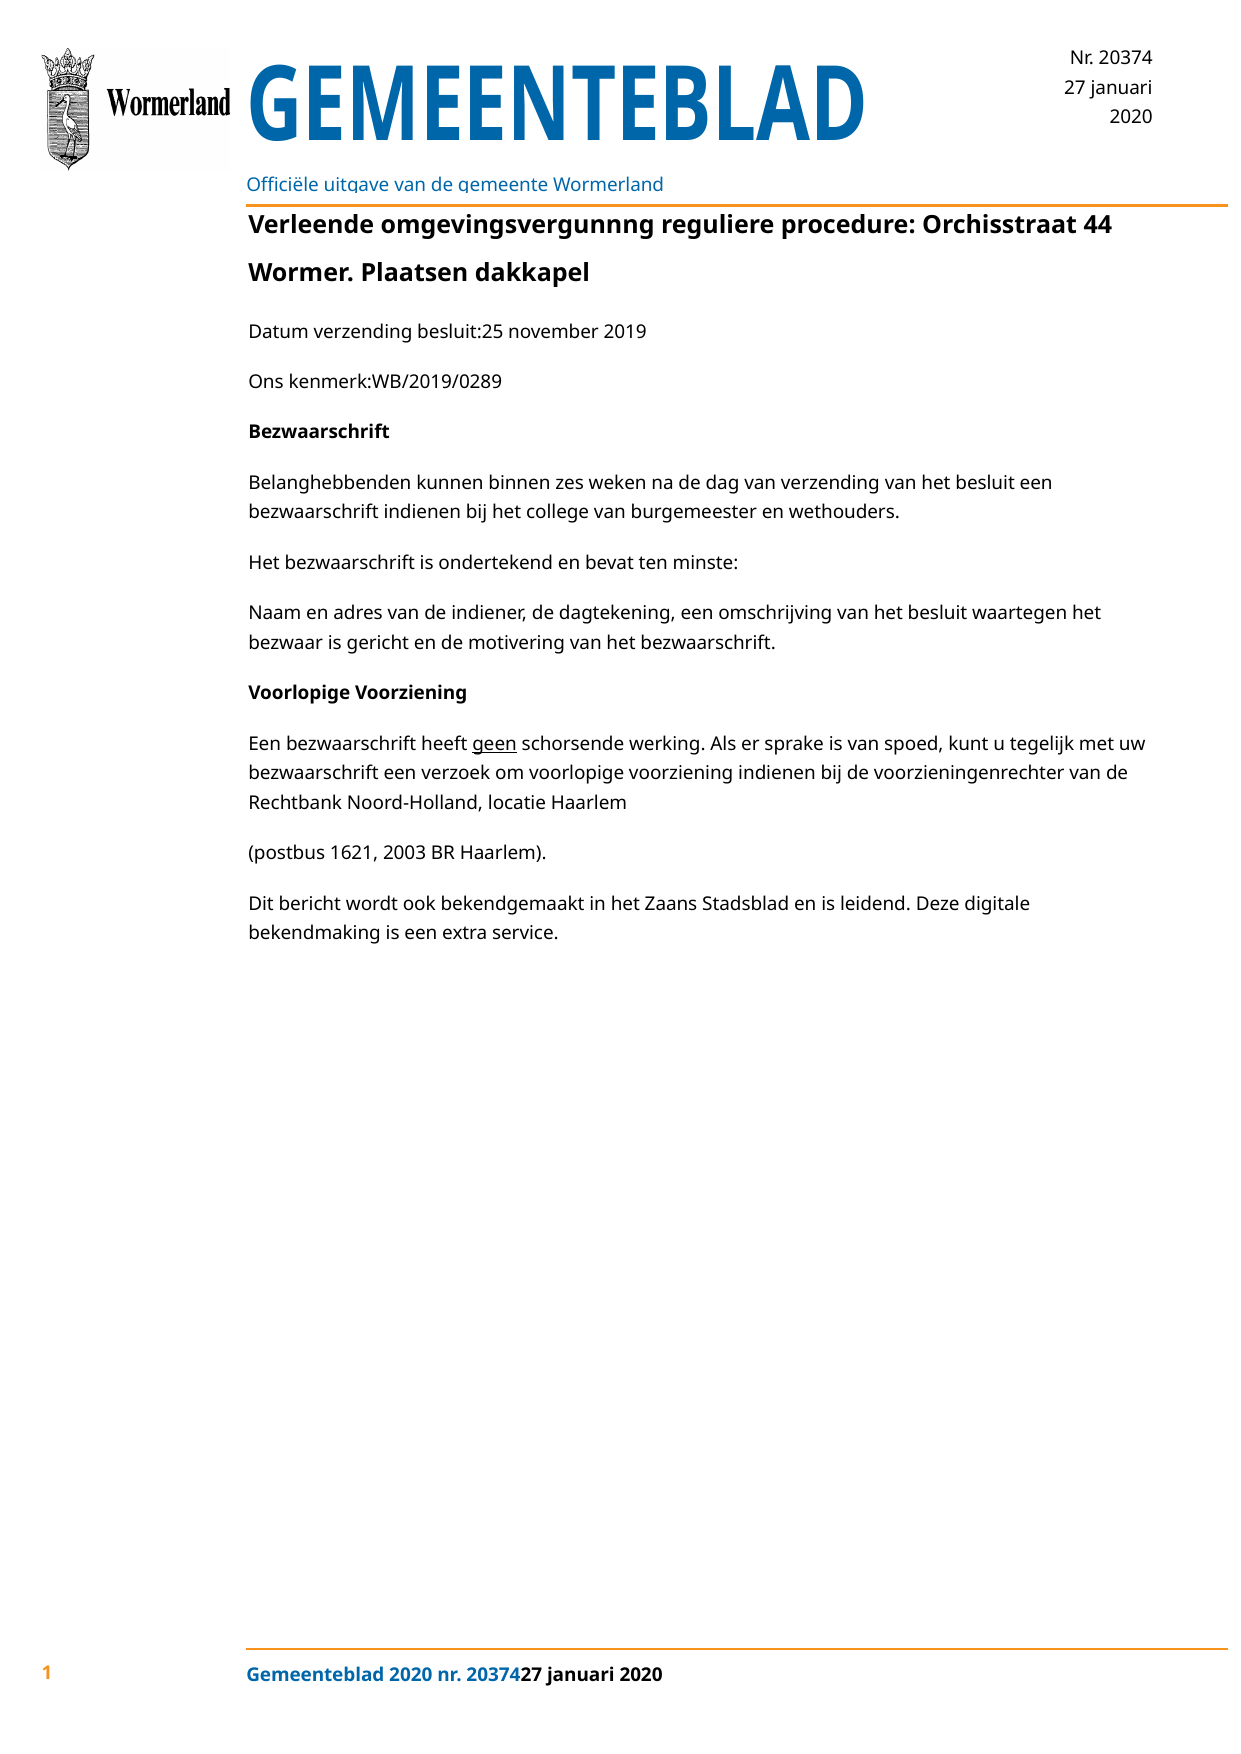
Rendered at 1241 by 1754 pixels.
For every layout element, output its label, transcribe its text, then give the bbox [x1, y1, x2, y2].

text Een bezwaarschrift heeft geen schorsende werking. Als er sprake is van spoed, kunt u tegelijk met uw bezwaarschrift een verzoek om voorlopige voorziening indienen bij de voorzieningenrechter van de Rechtbank Noord-Holland, locatie Haarlem [248, 730, 1152, 815]
picture [41, 47, 231, 172]
text Datum verzending besluit:25 november 2019 [248, 318, 1152, 344]
text Belanghebbenden kunnen binnen zes weken na de dag van verzending van het besluit een bezwaarschrift indienen bij het college van burgemeester en wethouders. [248, 469, 1152, 524]
text Dit bericht wordt ook bekendgemaakt in het Zaans Stadsblad en is leidend. Deze digitale bekendmaking is een extra service. [248, 890, 1152, 945]
text Verleende omgevingsvergunnng reguliere procedure: Orchisstraat 44 Wormer. Plaatsen dakkapel [248, 207, 1152, 288]
text (postbus 1621, 2003 BR Haarlem). [248, 839, 1152, 865]
text Bezwaarschrift [248, 419, 1152, 444]
text Voorlopige Voorziening [248, 679, 1152, 705]
text Ons kenmerk:WB/2019/0289 [248, 368, 1152, 394]
text Naam en adres van de indiener, de dagtekening, een omschrijving van het besluit waartegen het bezwaar is gericht en de motivering van het bezwaarschrift. [248, 599, 1152, 655]
text Het bezwaarschrift is ondertekend en bevat ten minste: [248, 549, 1152, 575]
